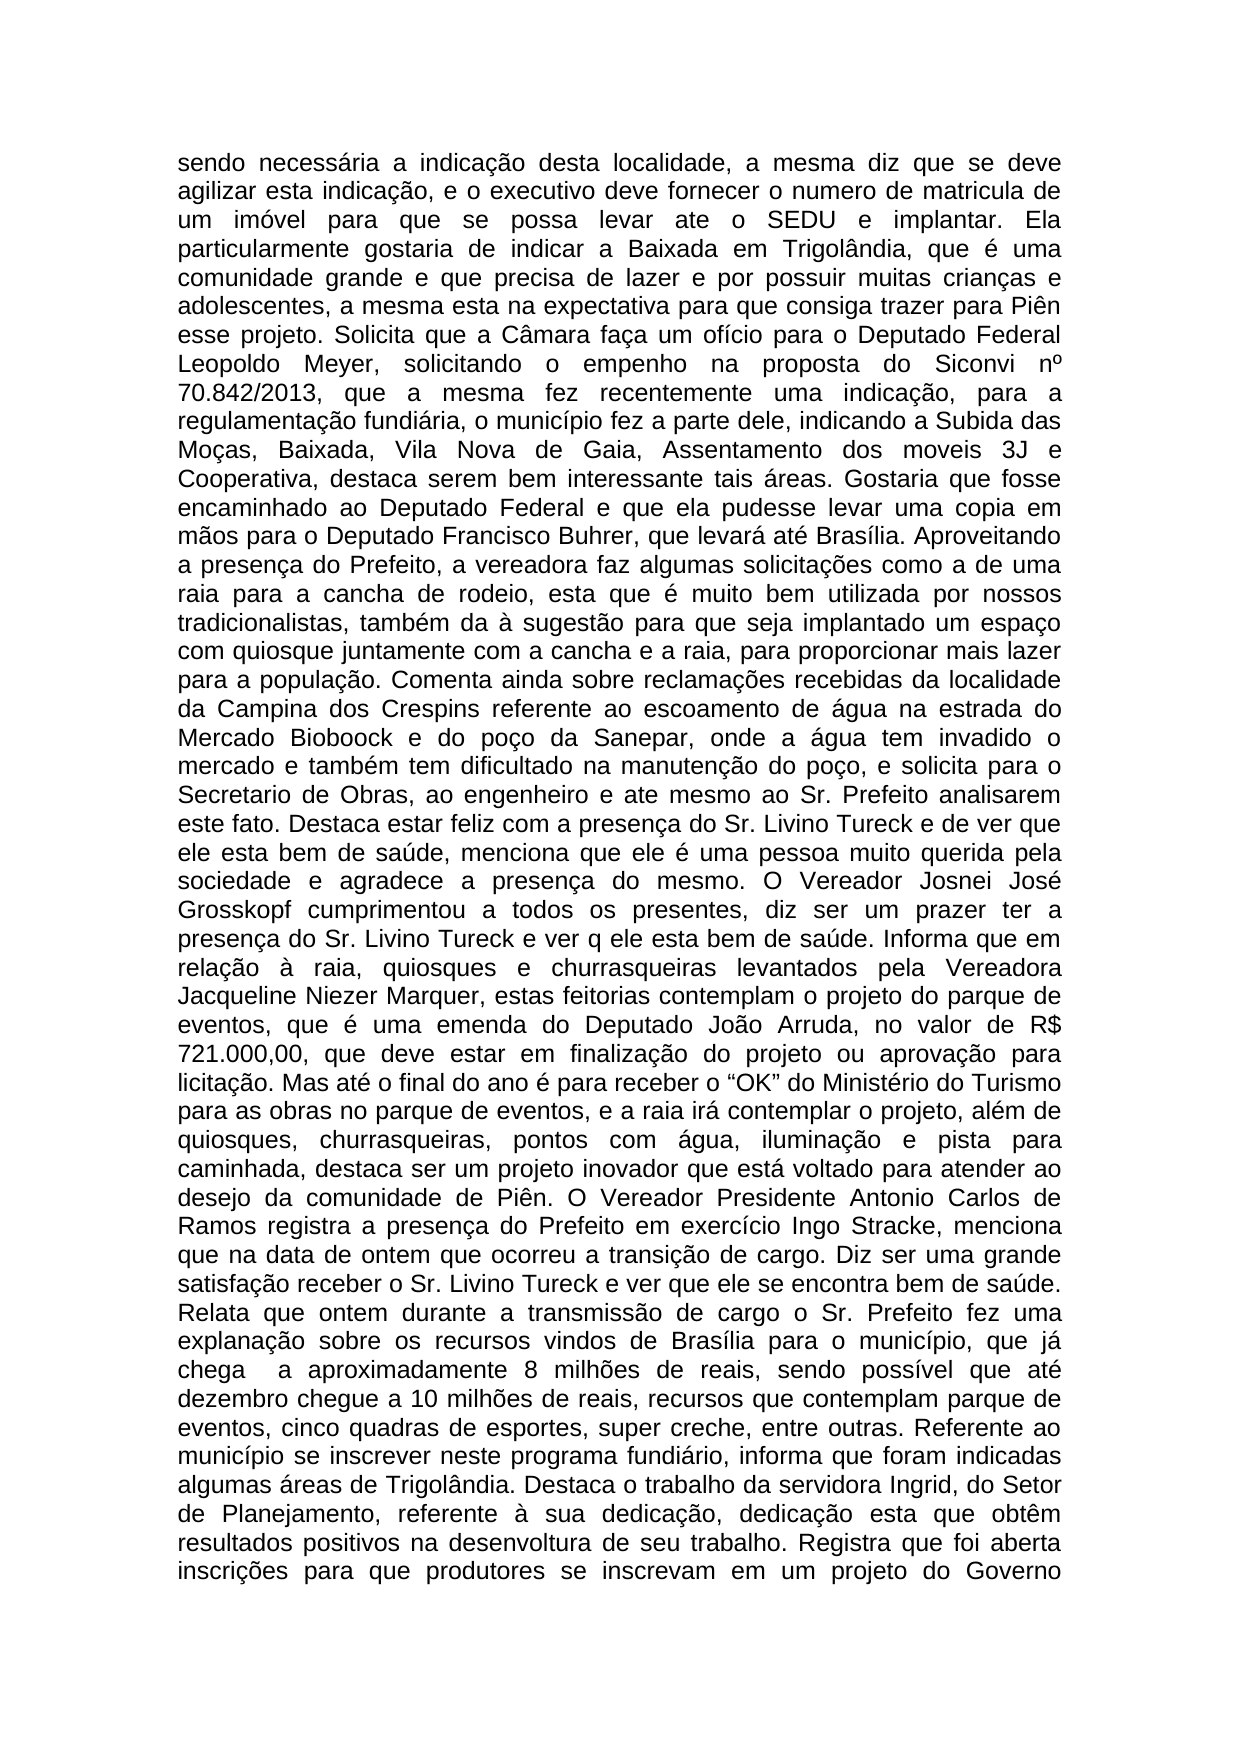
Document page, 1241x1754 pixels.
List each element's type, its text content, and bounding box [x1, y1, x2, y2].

text sendo necessária a indicação desta localidade, a mesma diz que se deve agilizar esta indicação, e o executivo deve fornecer o numero de matricula de um imóvel para que se possa levar ate o SEDU e implantar. Ela particularmente gostaria de indicar a Baixada em Trigolândia, que é uma comunidade grande e que precisa de lazer e por possuir muitas crianças e adolescentes, a mesma esta na expectativa para que consiga trazer para Piên esse projeto. Solicita que a Câmara faça um ofício para o Deputado Federal Leopoldo Meyer, solicitando o empenho na proposta do Siconvi nº 70.842/2013, que a mesma fez recentemente uma indicação, para a regulamentação fundiária, o município fez a parte dele, indicando a Subida das Moças, Baixada, Vila Nova de Gaia, Assentamento dos moveis 3J e Cooperativa, destaca serem bem interessante tais áreas. Gostaria que fosse encaminhado ao Deputado Federal e que ela pudesse levar uma copia em mãos para o Deputado Francisco Buhrer, que levará até Brasília. Aproveitando a presença do Prefeito, a vereadora faz algumas solicitações como a de uma raia para a cancha de rodeio, esta que é muito bem utilizada por nossos tradicionalistas, também da à sugestão para que seja implantado um espaço com quiosque juntamente com a cancha e a raia, para proporcionar mais lazer para a população. Comenta ainda sobre reclamações recebidas da localidade da Campina dos Crespins referente ao escoamento de água na estrada do Mercado Bioboock e do poço da Sanepar, onde a água tem invadido o mercado e também tem dificultado na manutenção do poço, e solicita para o Secretario de Obras, ao engenheiro e ate mesmo ao Sr. Prefeito analisarem este fato. Destaca estar feliz com a presença do Sr. Livino Tureck e de ver que ele esta bem de saúde, menciona que ele é uma pessoa muito querida pela sociedade e agradece a presença do mesmo. O Vereador Josnei José Grosskopf cumprimentou a todos os presentes, diz ser um prazer ter a presença do Sr. Livino Tureck e ver q ele esta bem de saúde. Informa que em relação à raia, quiosques e churrasqueiras levantados pela Vereadora Jacqueline Niezer Marquer, estas feitorias contemplam o projeto do parque de eventos, que é uma emenda do Deputado João Arruda, no valor de R$ 721.000,00, que deve estar em finalização do projeto ou aprovação para licitação. Mas até o final do ano é para receber o “OK” do Ministério do Turismo para as obras no parque de eventos, e a raia irá contemplar o projeto, além de quiosques, churrasqueiras, pontos com água, iluminação e pista para caminhada, destaca ser um projeto inovador que está voltado para atender ao desejo da comunidade de Piên. O Vereador Presidente Antonio Carlos de Ramos registra a presença do Prefeito em exercício Ingo Stracke, menciona que na data de ontem que ocorreu a transição de cargo. Diz ser uma grande satisfação receber o Sr. Livino Tureck e ver que ele se encontra bem de saúde. Relata que ontem durante a transmissão de cargo o Sr. Prefeito fez uma explanação sobre os recursos vindos de Brasília para o município, que já chega a aproximadamente 8 milhões de reais, sendo possível que até dezembro chegue a 10 milhões de reais, recursos que contemplam parque de eventos, cinco quadras de esportes, super creche, entre outras. Referente ao município se inscrever neste programa fundiário, informa que foram indicadas algumas áreas de Trigolândia. Destaca o trabalho da servidora Ingrid, do Setor de Planejamento, referente à sua dedicação, dedicação esta que obtêm resultados positivos na desenvoltura de seu trabalho. Registra que foi aberta inscrições para que produtores se inscrevam em um projeto do Governo [177, 148, 1063, 1585]
